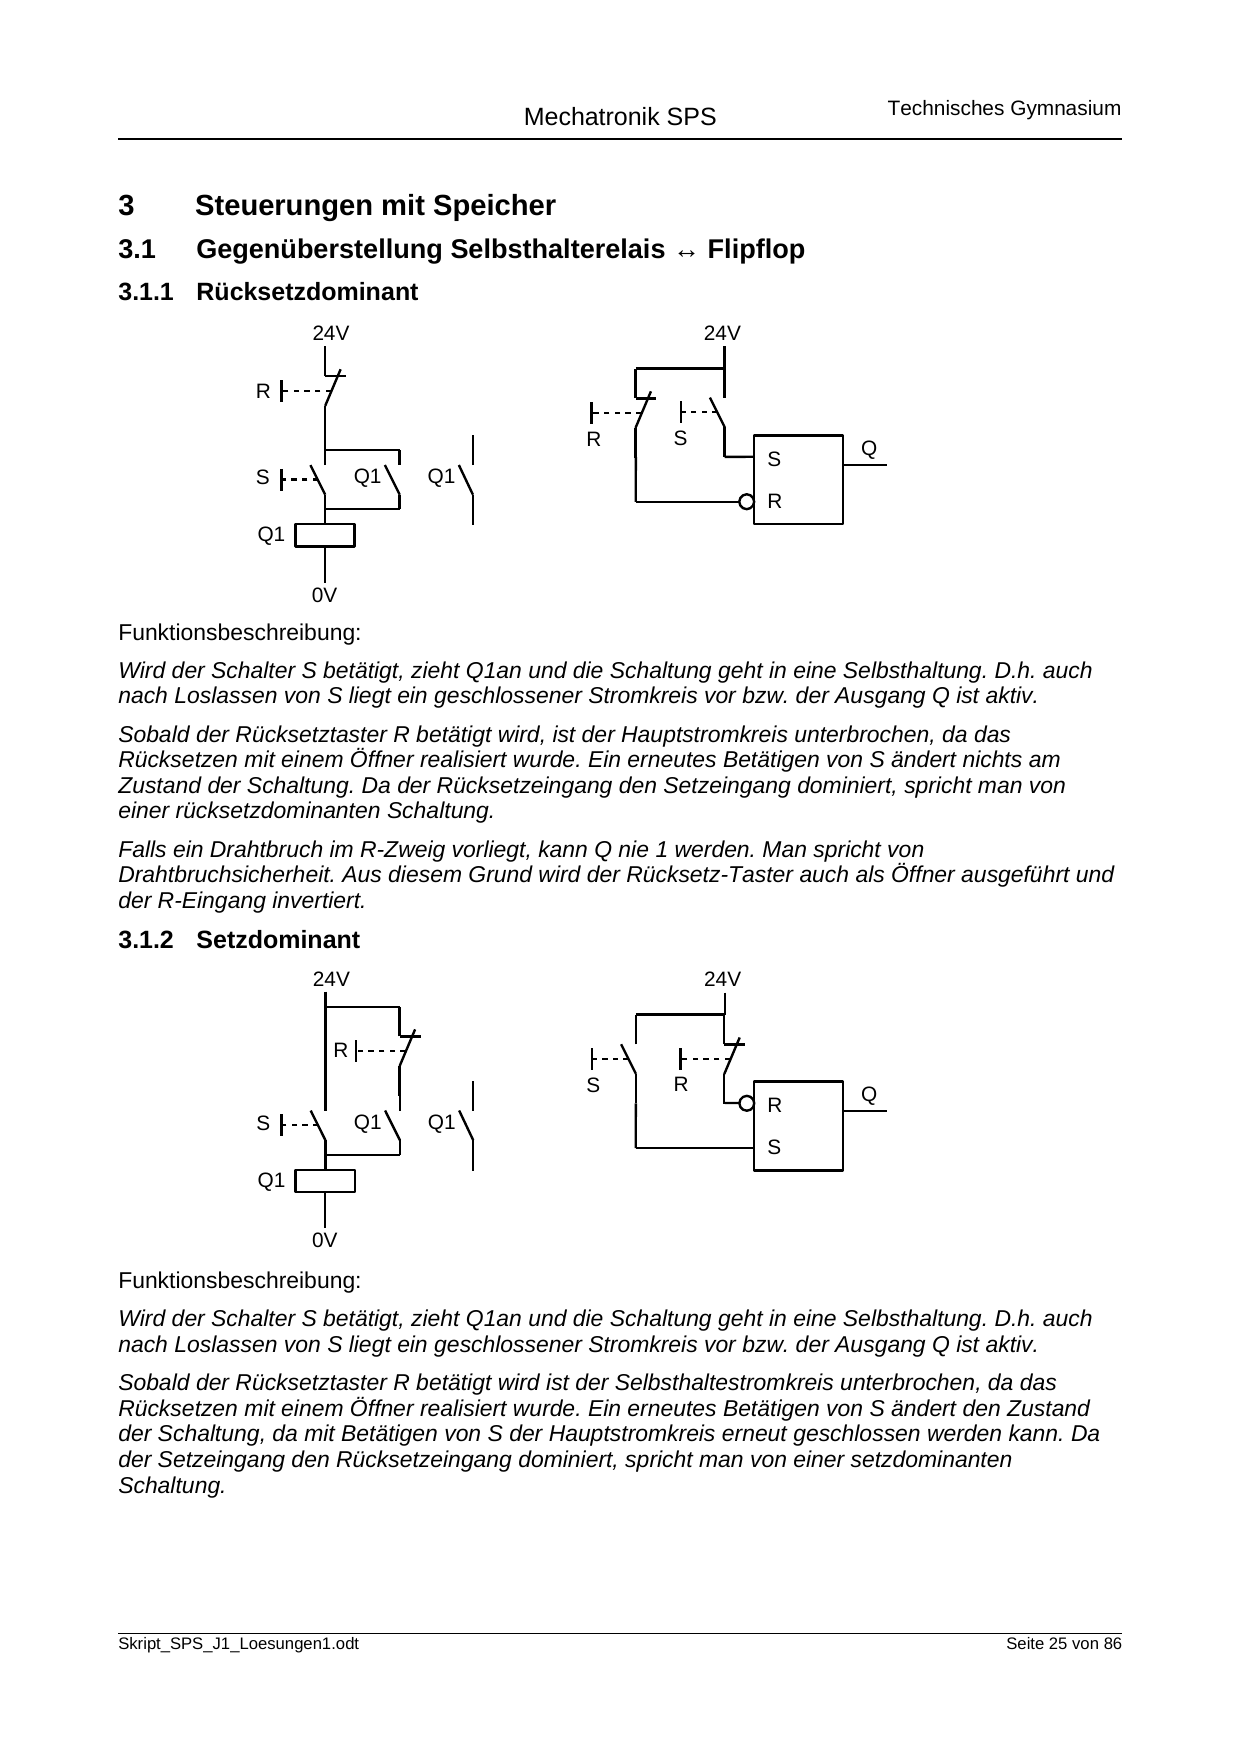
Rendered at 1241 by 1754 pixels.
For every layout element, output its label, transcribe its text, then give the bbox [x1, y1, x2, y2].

text Wird der Schalter S betätigt, zieht Q1an und die Schaltung geht in eine Selbsthaltung. D.h. auch nach Loslassen von S liegt ein geschlossener Stromkreis vor bzw. der Ausgang Q ist aktiv. [118, 1306, 1122, 1357]
subtitle Gegenüberstellung Selbsthalterelais ↔ Flipflop [118, 234, 1122, 264]
subtitle Rücksetzdominant [118, 277, 1122, 305]
subtitle Steuerungen mit Speicher [118, 188, 1122, 221]
text Sobald der Rücksetztaster R betätigt wird ist der Selbsthaltestromkreis unterbrochen, da das Rücksetzen mit einem Öffner realisiert wurde. Ein erneutes Betätigen von S ändert den Zustand der Schaltung, da mit Betätigen von S der Hauptstromkreis erneut geschlossen werden kann. Da der Setzeingang den Rücksetzeingang dominiert, spricht man von einer setzdominanten Schaltung. [118, 1370, 1122, 1498]
subtitle Setzdominant [118, 926, 1122, 954]
text Funktionsbeschreibung: [118, 619, 1122, 645]
text Funktionsbeschreibung: [118, 1268, 1122, 1294]
text Falls ein Drahtbruch im R-Zweig vorliegt, kann Q nie 1 werden. Man spricht von Drahtbruchsicherheit. Aus diesem Grund wird der Rücksetz-Taster auch als Öffner ausgeführt und der R-Eingang invertiert. [118, 836, 1122, 913]
text Wird der Schalter S betätigt, zieht Q1an und die Schaltung geht in eine Selbsthaltung. D.h. auch nach Loslassen von S liegt ein geschlossener Stromkreis vor bzw. der Ausgang Q ist aktiv. [118, 657, 1122, 709]
text Sobald der Rücksetztaster R betätigt wird, ist der Hauptstromkreis unterbrochen, da das Rücksetzen mit einem Öffner realisiert wurde. Ein erneutes Betätigen von S ändert nichts am Zustand der Schaltung. Da der Rücksetzeingang den Setzeingang dominiert, spricht man von einer rücksetzdominanten Schaltung. [118, 721, 1122, 824]
